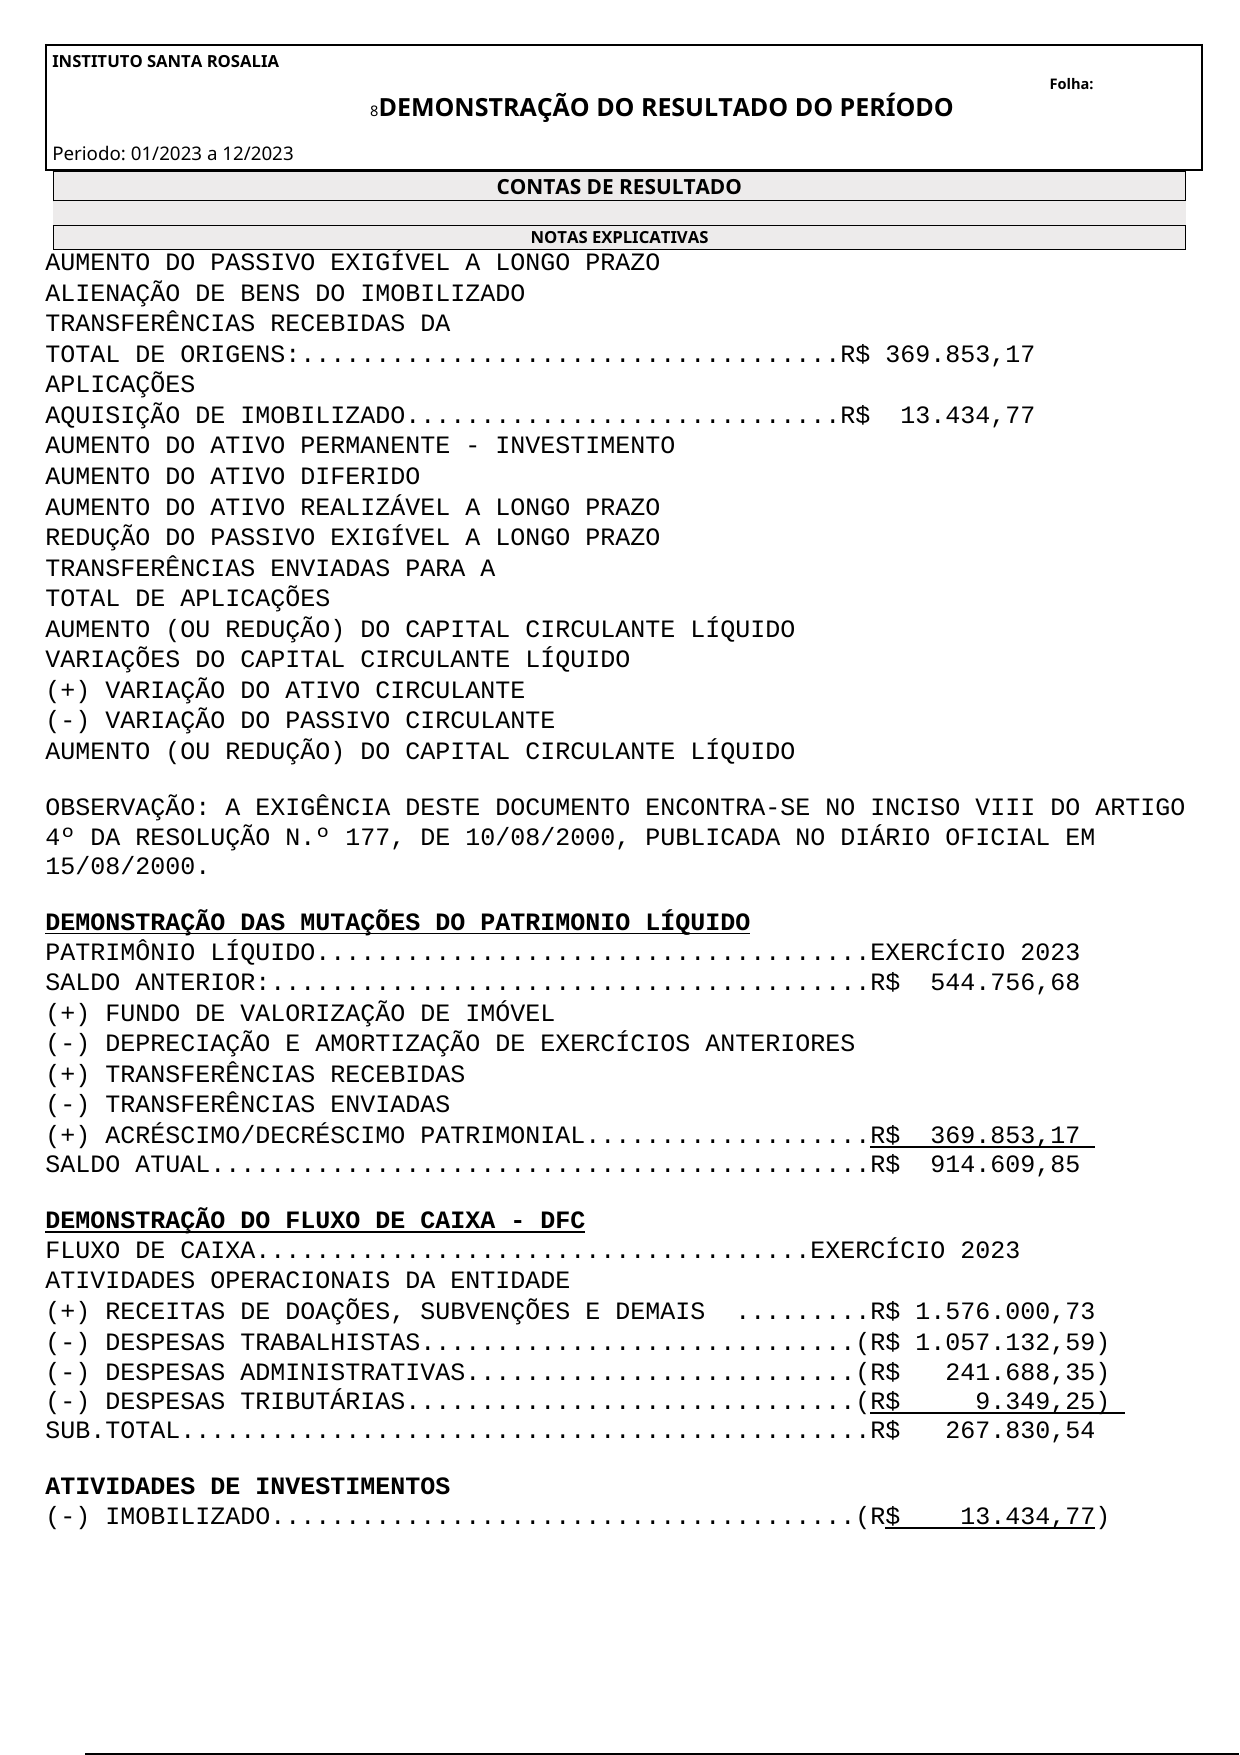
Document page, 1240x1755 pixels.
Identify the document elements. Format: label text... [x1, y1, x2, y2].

text FLUXO DE CAIXA.....................................EXERCÍCIO 2023 [45, 1237, 1186, 1266]
text TOTAL DE APLICAÇÕES [45, 586, 1186, 614]
text (-) IMOBILIZADO.......................................(R$ 13.434,77) [45, 1504, 1186, 1532]
text TRANSFERÊNCIAS RECEBIDAS DA [45, 311, 1186, 339]
subtitle DEMONSTRAÇÃO DO FLUXO DE CAIXA - DFC [45, 1208, 1186, 1236]
text ATIVIDADES OPERACIONAIS DA ENTIDADE [45, 1268, 1186, 1296]
text (-) TRANSFERÊNCIAS ENVIADAS [45, 1092, 1186, 1120]
text (-) VARIAÇÃO DO PASSIVO CIRCULANTE [45, 708, 1186, 736]
text REDUÇÃO DO PASSIVO EXIGÍVEL A LONGO PRAZO [45, 524, 1186, 553]
text 4º DA RESOLUÇÃO N.º 177, DE 10/08/2000, PUBLICADA NO DIÁRIO OFICIAL EM 15/08/2000. [45, 824, 1186, 882]
text (+) RECEITAS DE DOAÇÕES, SUBVENÇÕES E DEMAIS .........R$ 1.576.000,73 [45, 1298, 1186, 1327]
subtitle DEMONSTRAÇÃO DAS MUTAÇÕES DO PATRIMONIO LÍQUIDO [45, 909, 1186, 938]
text (+) FUNDO DE VALORIZAÇÃO DE IMÓVEL [45, 1001, 1186, 1029]
text TOTAL DE ORIGENS:....................................R$ 369.853,17 [45, 341, 1186, 370]
text (+) ACRÉSCIMO/DECRÉSCIMO PATRIMONIAL...................R$ 369.853,17 SALDO ATUAL............................................R$ 914.609,85 [45, 1123, 1156, 1180]
text AUMENTO (OU REDUÇÃO) DO CAPITAL CIRCULANTE LÍQUIDO [45, 616, 1186, 644]
text AUMENTO DO ATIVO PERMANENTE - INVESTIMENTO [45, 433, 1186, 461]
text SALDO ANTERIOR:........................................R$ 544.756,68 [45, 970, 1186, 998]
text (+) VARIAÇÃO DO ATIVO CIRCULANTE [45, 677, 1186, 706]
text AUMENTO (OU REDUÇÃO) DO CAPITAL CIRCULANTE LÍQUIDO [45, 738, 1186, 767]
text PATRIMÔNIO LÍQUIDO.....................................EXERCÍCIO 2023 [45, 939, 1186, 968]
text VARIAÇÕES DO CAPITAL CIRCULANTE LÍQUIDO [45, 647, 1186, 675]
text AUMENTO DO PASSIVO EXIGÍVEL A LONGO PRAZO [45, 250, 1186, 278]
text (-) DESPESAS TRABALHISTAS.............................(R$ 1.057.132,59) [45, 1329, 1186, 1357]
text ALIENAÇÃO DE BENS DO IMOBILIZADO [45, 280, 1186, 309]
text TRANSFERÊNCIAS ENVIADAS PARA A [45, 555, 1186, 583]
text AUMENTO DO ATIVO DIFERIDO [45, 463, 1186, 492]
text (-) DESPESAS ADMINISTRATIVAS..........................(R$ 241.688,35) (-) DESPESAS TRIBUTÁRIAS..............................(R$ 9.349,25) SUB.TOTAL..............................................R$ 267.830,54 [45, 1359, 1156, 1446]
text APLICAÇÕES [45, 372, 1186, 400]
text (-) DEPRECIAÇÃO E AMORTIZAÇÃO DE EXERCÍCIOS ANTERIORES [45, 1031, 1186, 1059]
text ATIVIDADES DE INVESTIMENTOS [45, 1474, 1186, 1502]
text AQUISIÇÃO DE IMOBILIZADO.............................R$ 13.434,77 [45, 402, 1186, 431]
text OBSERVAÇÃO: A EXIGÊNCIA DESTE DOCUMENTO ENCONTRA-SE NO INCISO VIII DO ARTIGO [45, 794, 1186, 822]
text (+) TRANSFERÊNCIAS RECEBIDAS [45, 1062, 1186, 1090]
text AUMENTO DO ATIVO REALIZÁVEL A LONGO PRAZO [45, 494, 1186, 522]
